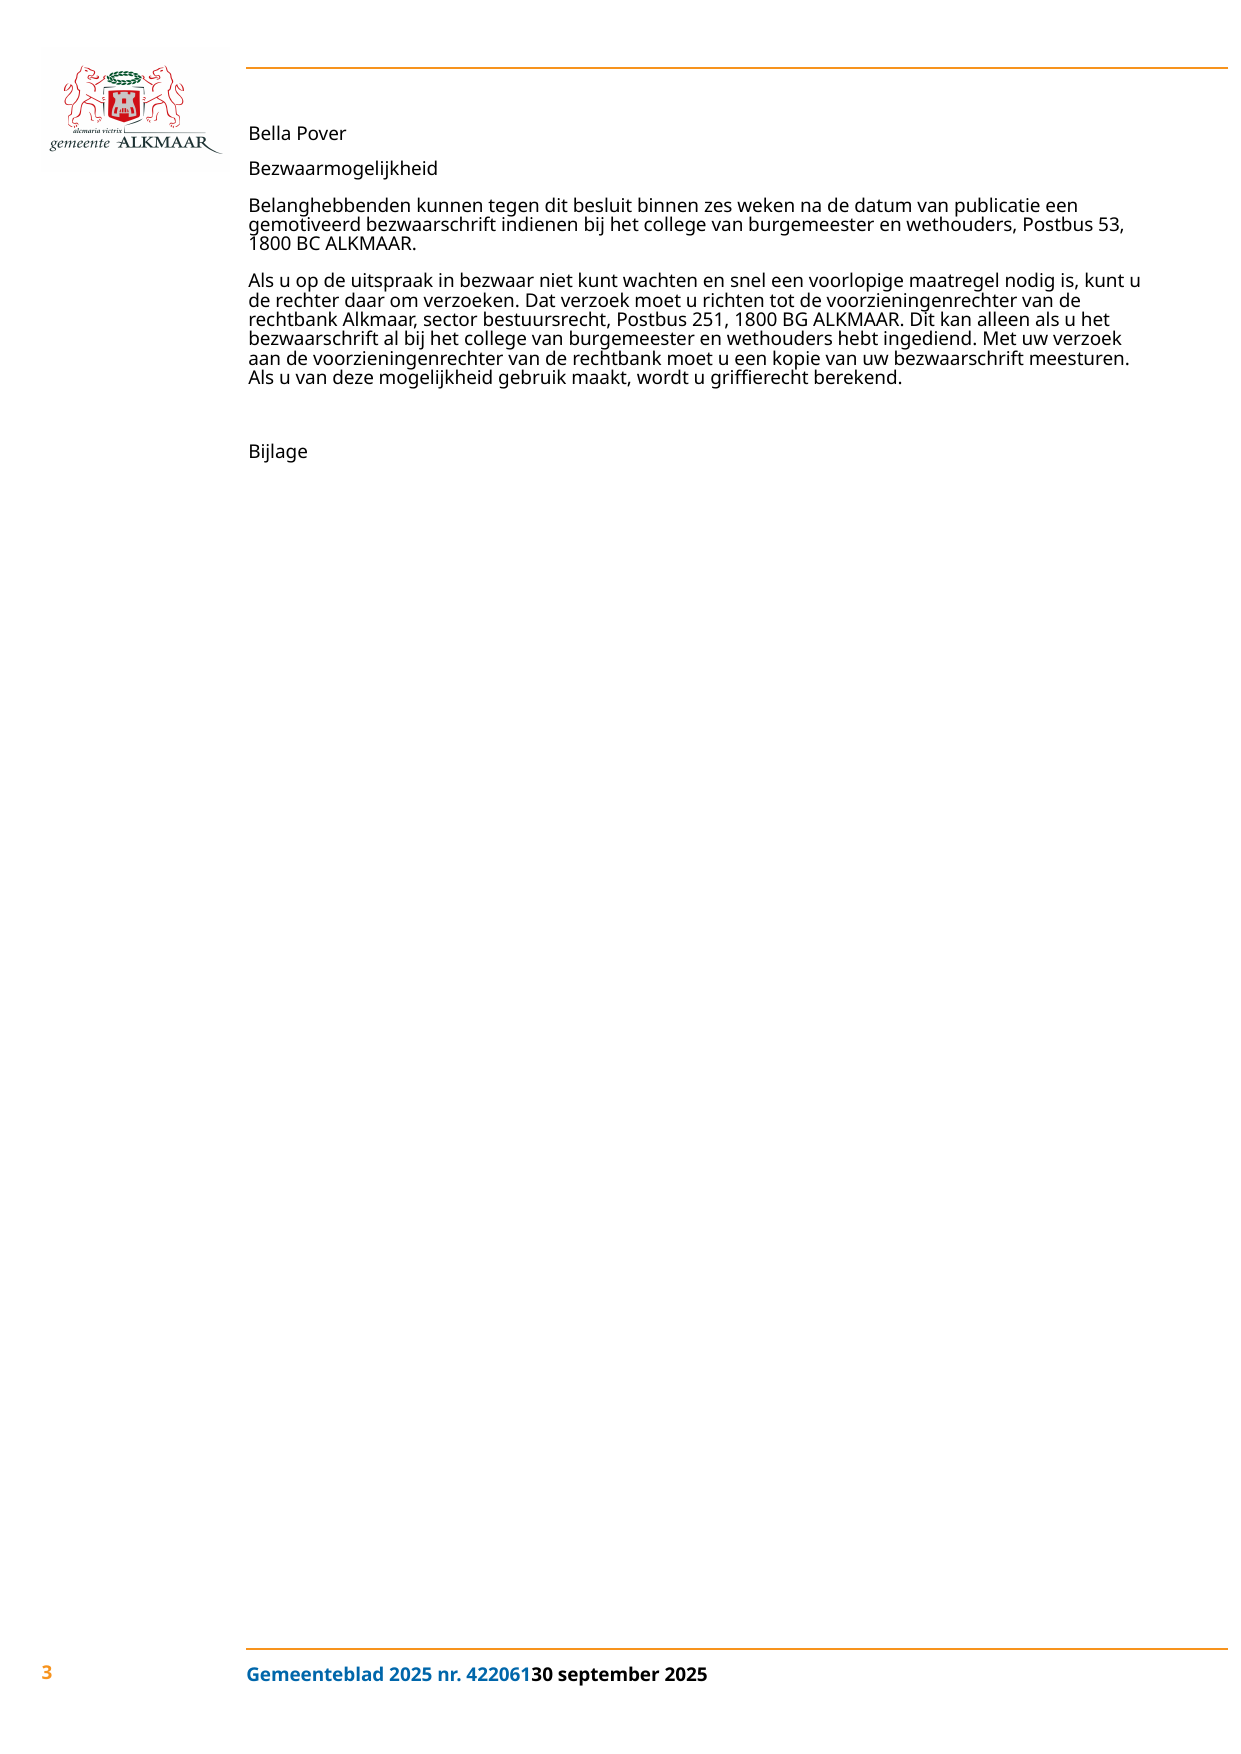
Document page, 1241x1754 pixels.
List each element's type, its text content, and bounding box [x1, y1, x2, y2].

text Bella Pover [248, 121, 271, 146]
text Bijlage [248, 443, 271, 462]
text Bezwaarmogelijkheid [248, 160, 271, 179]
picture [41, 47, 231, 172]
